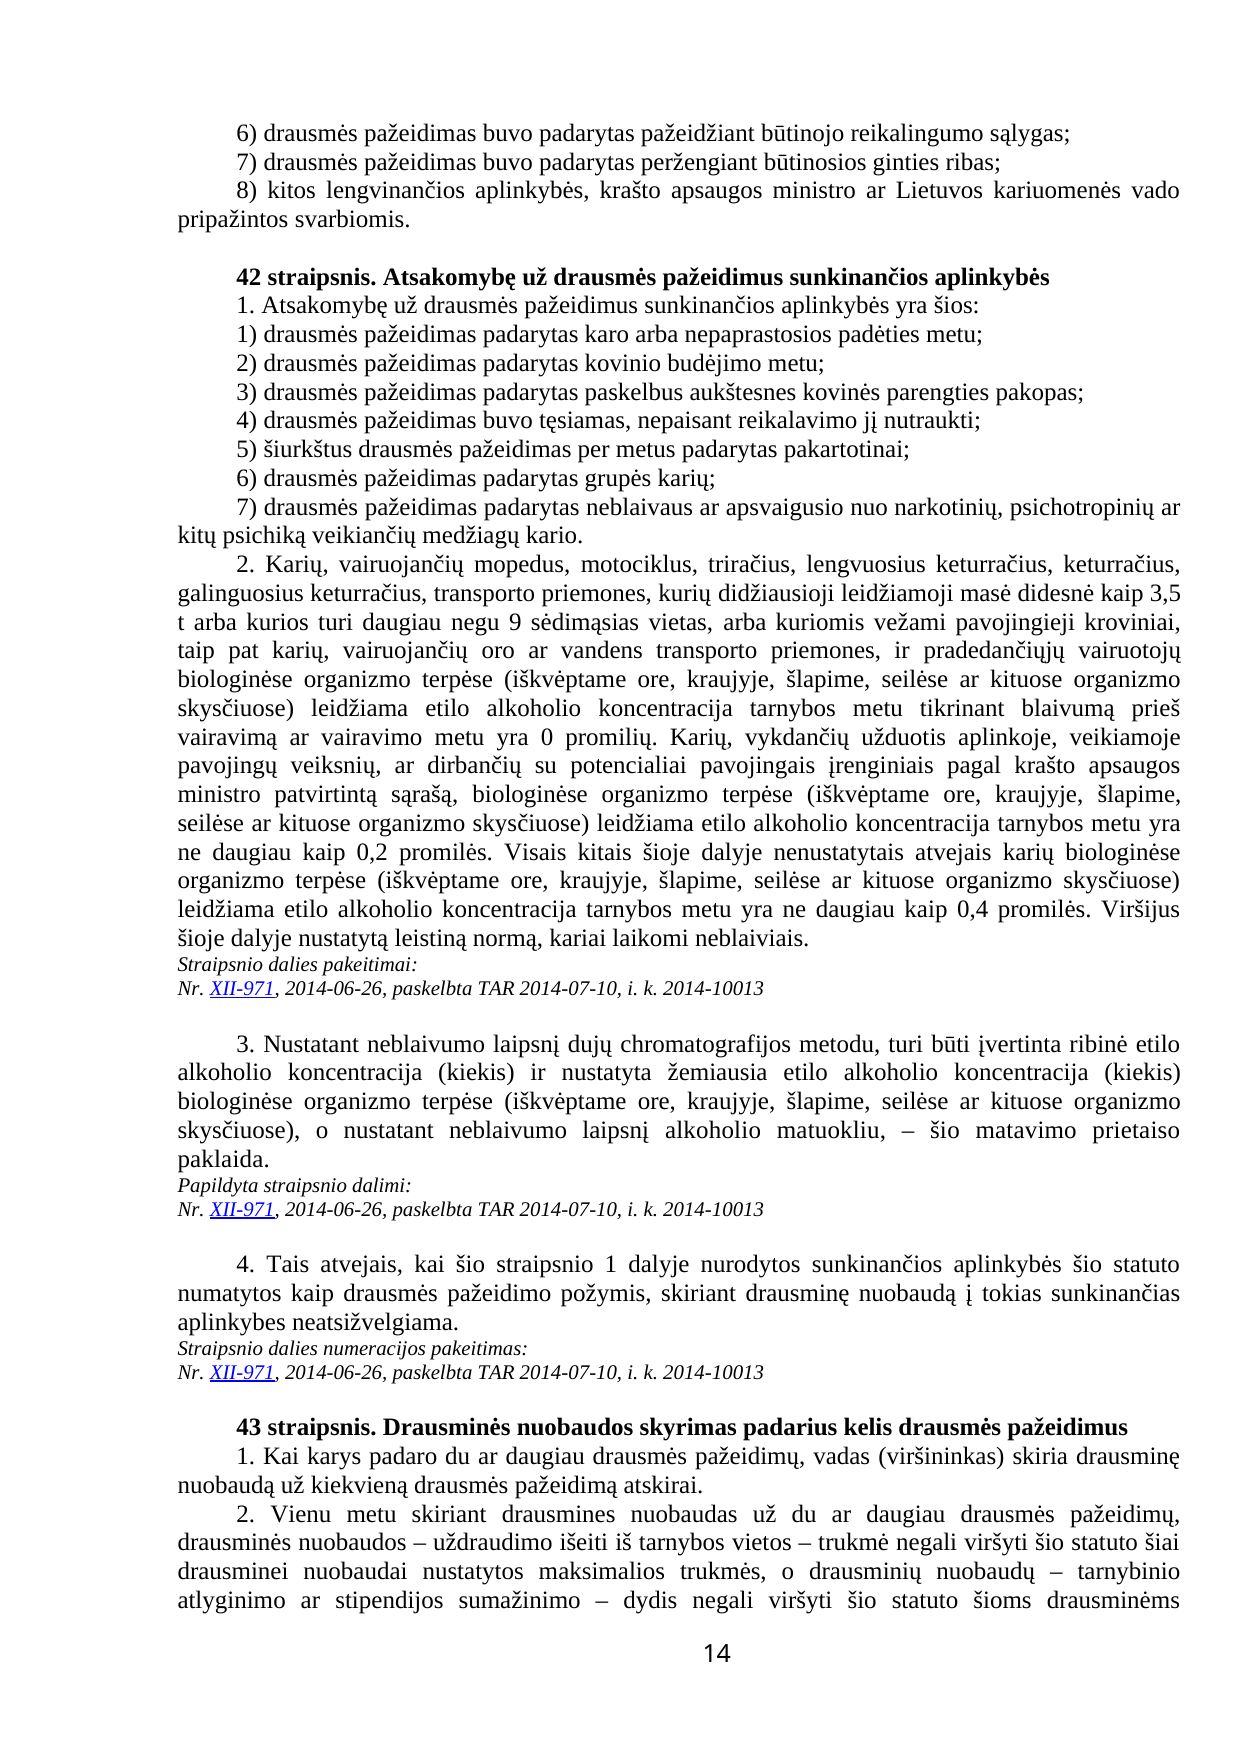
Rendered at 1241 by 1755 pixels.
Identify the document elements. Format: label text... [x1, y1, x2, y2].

text Straipsnio dalies pakeitimai: [177, 952, 1181, 976]
text Papildyta straipsnio dalimi: [177, 1172, 1181, 1197]
text 43 straipsnis. Drausminės nuobaudos skyrimas padarius kelis drausmės pažeidimus [236, 1412, 1181, 1441]
text Straipsnio dalies numeracijos pakeitimas: [177, 1336, 1181, 1360]
text 3. Nustatant neblaivumo laipsnį dujų chromatografijos metodu, turi būti įvertinta ribinė etilo alkoholio koncentracija (kiekis) ir nustatyta žemiausia etilo alkoholio koncentracija (kiekis) biologinėse organizmo terpėse (iškvėptame ore, kraujyje, šlapime, seilėse ar kituose organizmo skysčiuose), o nustatant neblaivumo laipsnį alkoholio matuokliu, – šio matavimo prietaiso paklaida. [177, 1029, 1181, 1172]
text 1. Atsakomybę už drausmės pažeidimus sunkinančios aplinkybės yra šios: [177, 291, 1181, 319]
text 42 straipsnis. Atsakomybę už drausmės pažeidimus sunkinančios aplinkybės [177, 262, 1181, 291]
text 5) šiurkštus drausmės pažeidimas per metus padarytas pakartotinai; [177, 434, 1181, 463]
text 8) kitos lengvinančios aplinkybės, krašto apsaugos ministro ar Lietuvos kariuomenės vado pripažintos svarbiomis. [177, 176, 1181, 233]
text 4) drausmės pažeidimas buvo tęsiamas, nepaisant reikalavimo jį nutraukti; [177, 406, 1181, 434]
text 1. Kai karys padaro du ar daugiau drausmės pažeidimų, vadas (viršininkas) skiria drausminę nuobaudą už kiekvieną drausmės pažeidimą atskirai. [177, 1441, 1181, 1499]
text 6) drausmės pažeidimas buvo padarytas pažeidžiant būtinojo reikalingumo sąlygas; [177, 118, 1181, 147]
text 2. Karių, vairuojančių mopedus, motociklus, triračius, lengvuosius keturračius, keturračius, galinguosius keturračius, transporto priemones, kurių didžiausioji leidžiamoji masė didesnė kaip 3,5 t arba kurios turi daugiau negu 9 sėdimąsias vietas, arba kuriomis vežami pavojingieji kroviniai, taip pat karių, vairuojančių oro ar vandens transporto priemones, ir pradedančiųjų vairuotojų biologinėse organizmo terpėse (iškvėptame ore, kraujyje, šlapime, seilėse ar kituose organizmo skysčiuose) leidžiama etilo alkoholio koncentracija tarnybos metu tikrinant blaivumą prieš vairavimą ar vairavimo metu yra 0 promilių. Karių, vykdančių užduotis aplinkoje, veikiamoje pavojingų veiksnių, ar dirbančių su potencialiai pavojingais įrenginiais pagal krašto apsaugos ministro patvirtintą sąrašą, biologinėse organizmo terpėse (iškvėptame ore, kraujyje, šlapime, seilėse ar kituose organizmo skysčiuose) leidžiama etilo alkoholio koncentracija tarnybos metu yra ne daugiau kaip 0,2 promilės. Visais kitais šioje dalyje nenustatytais atvejais karių biologinėse organizmo terpėse (iškvėptame ore, kraujyje, šlapime, seilėse ar kituose organizmo skysčiuose) leidžiama etilo alkoholio koncentracija tarnybos metu yra ne daugiau kaip 0,4 promilės. Viršijus šioje dalyje nustatytą leistiną normą, kariai laikomi neblaiviais. [177, 549, 1181, 952]
text 3) drausmės pažeidimas padarytas paskelbus aukštesnes kovinės parengties pakopas; [177, 377, 1181, 406]
text 4. Tais atvejais, kai šio straipsnio 1 dalyje nurodytos sunkinančios aplinkybės šio statuto numatytos kaip drausmės pažeidimo požymis, skiriant drausminę nuobaudą į tokias sunkinančias aplinkybes neatsižvelgiama. [177, 1249, 1181, 1336]
text Nr. XII-971, 2014-06-26, paskelbta TAR 2014-07-10, i. k. 2014-10013 [177, 976, 1181, 1000]
text 6) drausmės pažeidimas padarytas grupės karių; [177, 463, 1181, 492]
text 7) drausmės pažeidimas buvo padarytas peržengiant būtinosios ginties ribas; [177, 147, 1181, 176]
text 2. Vienu metu skiriant drausmines nuobaudas už du ar daugiau drausmės pažeidimų, drausminės nuobaudos – uždraudimo išeiti iš tarnybos vietos – trukmė negali viršyti šio statuto šiai drausminei nuobaudai nustatytos maksimalios trukmės, o drausminių nuobaudų – tarnybinio atlyginimo ar stipendijos sumažinimo – dydis negali viršyti šio statuto šioms drausminėms [177, 1499, 1181, 1614]
text 1) drausmės pažeidimas padarytas karo arba nepaprastosios padėties metu; [177, 319, 1181, 348]
text Nr. XII-971, 2014-06-26, paskelbta TAR 2014-07-10, i. k. 2014-10013 [177, 1360, 1181, 1384]
text 2) drausmės pažeidimas padarytas kovinio budėjimo metu; [177, 348, 1181, 377]
text Nr. XII-971, 2014-06-26, paskelbta TAR 2014-07-10, i. k. 2014-10013 [177, 1197, 1181, 1221]
text 7) drausmės pažeidimas padarytas neblaivaus ar apsvaigusio nuo narkotinių, psichotropinių ar kitų psichiką veikiančių medžiagų kario. [177, 492, 1181, 549]
